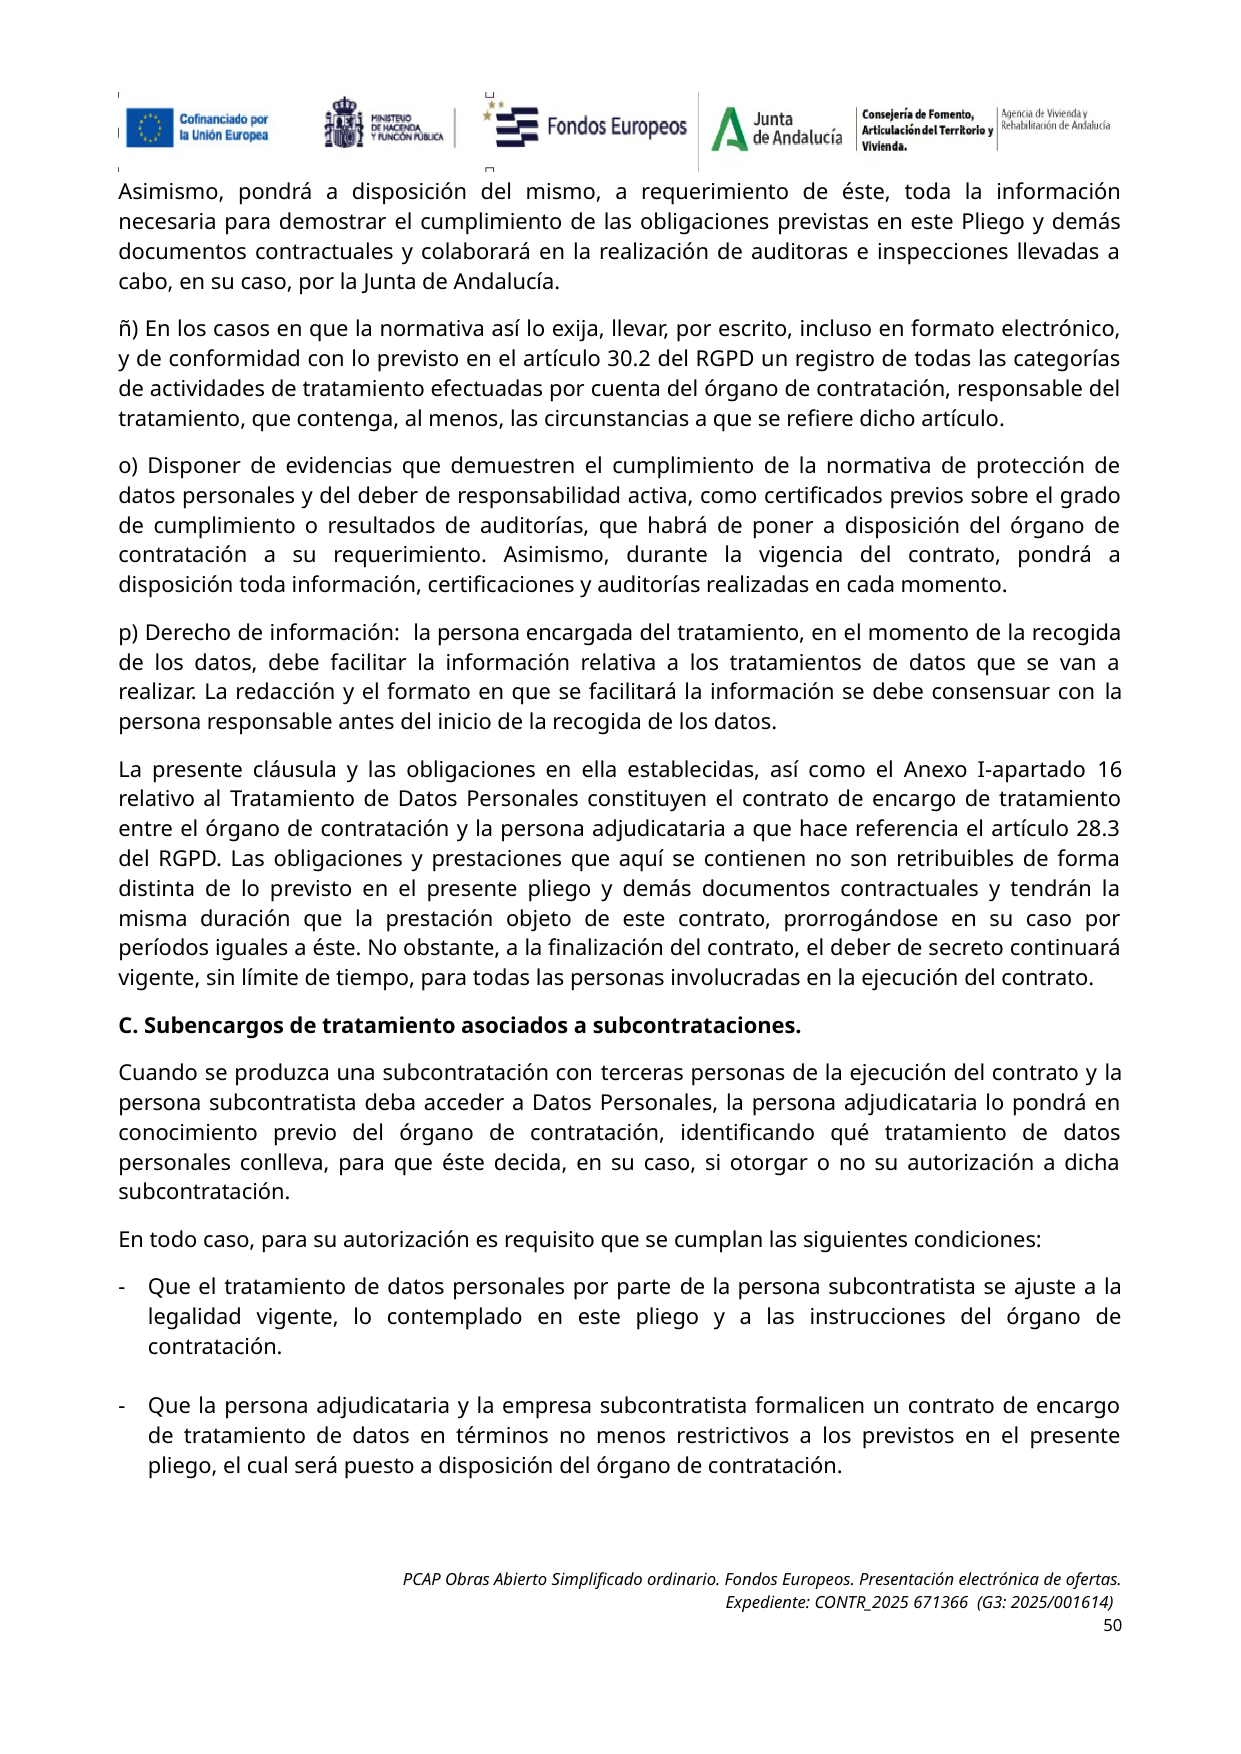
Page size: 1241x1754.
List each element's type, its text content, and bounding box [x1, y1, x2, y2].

text - Que el tratamiento de datos personales por parte de la persona subcontratista se ajuste a la legalidad vigente, lo contemplado en este pliego y a las instrucciones del órgano de contratación. [118, 1271, 1122, 1361]
text La presente cláusula y las obligaciones en ella establecidas, así como el Anexo I-apartado 16 relativo al Tratamiento de Datos Personales constituyen el contrato de encargo de tratamiento entre el órgano de contratación y la persona adjudicataria a que hace referencia el artículo 28.3 del RGPD. Las obligaciones y prestaciones que aquí se contienen no son retribuibles de forma distinta de lo previsto en el presente pliego y demás documentos contractuales y tendrán la misma duración que la prestación objeto de este contrato, prorrogándose en su caso por períodos iguales a éste. No obstante, a la finalización del contrato, el deber de secreto continuará vigente, sin límite de tiempo, para todas las personas involucradas en la ejecución del contrato. [118, 754, 1122, 992]
text o) Disponer de evidencias que demuestren el cumplimiento de la normativa de protección de datos personales y del deber de responsabilidad activa, como certificados previos sobre el grado de cumplimiento o resultados de auditorías, que habrá de poner a disposición del órgano de contratación a su requerimiento. Asimismo, durante la vigencia del contrato, pondrá a disposición toda información, certificaciones y auditorías realizadas en cada momento. [118, 450, 1122, 599]
text En todo caso, para su autorización es requisito que se cumplan las siguientes condiciones: [118, 1224, 1122, 1254]
text C. Subencargos de tratamiento asociados a subcontrataciones. [118, 1010, 1122, 1039]
text Asimismo, pondrá a disposición del mismo, a requerimiento de éste, toda la información necesaria para demostrar el cumplimiento de las obligaciones previstas en este Pliego y demás documentos contractuales y colaborará en la realización de auditoras e inspecciones llevadas a cabo, en su caso, por la Junta de Andalucía. [118, 176, 1122, 296]
text Cuando se produzca una subcontratación con terceras personas de la ejecución del contrato y la persona subcontratista deba acceder a Datos Personales, la persona adjudicataria lo pondrá en conocimiento previo del órgano de contratación, identificando qué tratamiento de datos personales conlleva, para que éste decida, en su caso, si otorgar o no su autorización a dicha subcontratación. [118, 1057, 1122, 1206]
text ñ) En los casos en que la normativa así lo exija, llevar, por escrito, incluso en formato electrónico, y de conformidad con lo previsto en el artículo 30.2 del RGPD un registro de todas las categorías de actividades de tratamiento efectuadas por cuenta del órgano de contratación, responsable del tratamiento, que contenga, al menos, las circunstancias a que se refiere dicho artículo. [118, 313, 1122, 432]
text - Que la persona adjudicataria y la empresa subcontratista formalicen un contrato de encargo de tratamiento de datos en términos no menos restrictivos a los previstos en el presente pliego, el cual será puesto a disposición del órgano de contratación. [118, 1390, 1122, 1479]
text p) Derecho de información: la persona encargada del tratamiento, en el momento de la recogida de los datos, debe facilitar la información relativa a los tratamientos de datos que se van a realizar. La redacción y el formato en que se facilitará la información se debe consensuar con la persona responsable antes del inicio de la recogida de los datos. [118, 617, 1122, 736]
picture [118, 89, 1123, 172]
